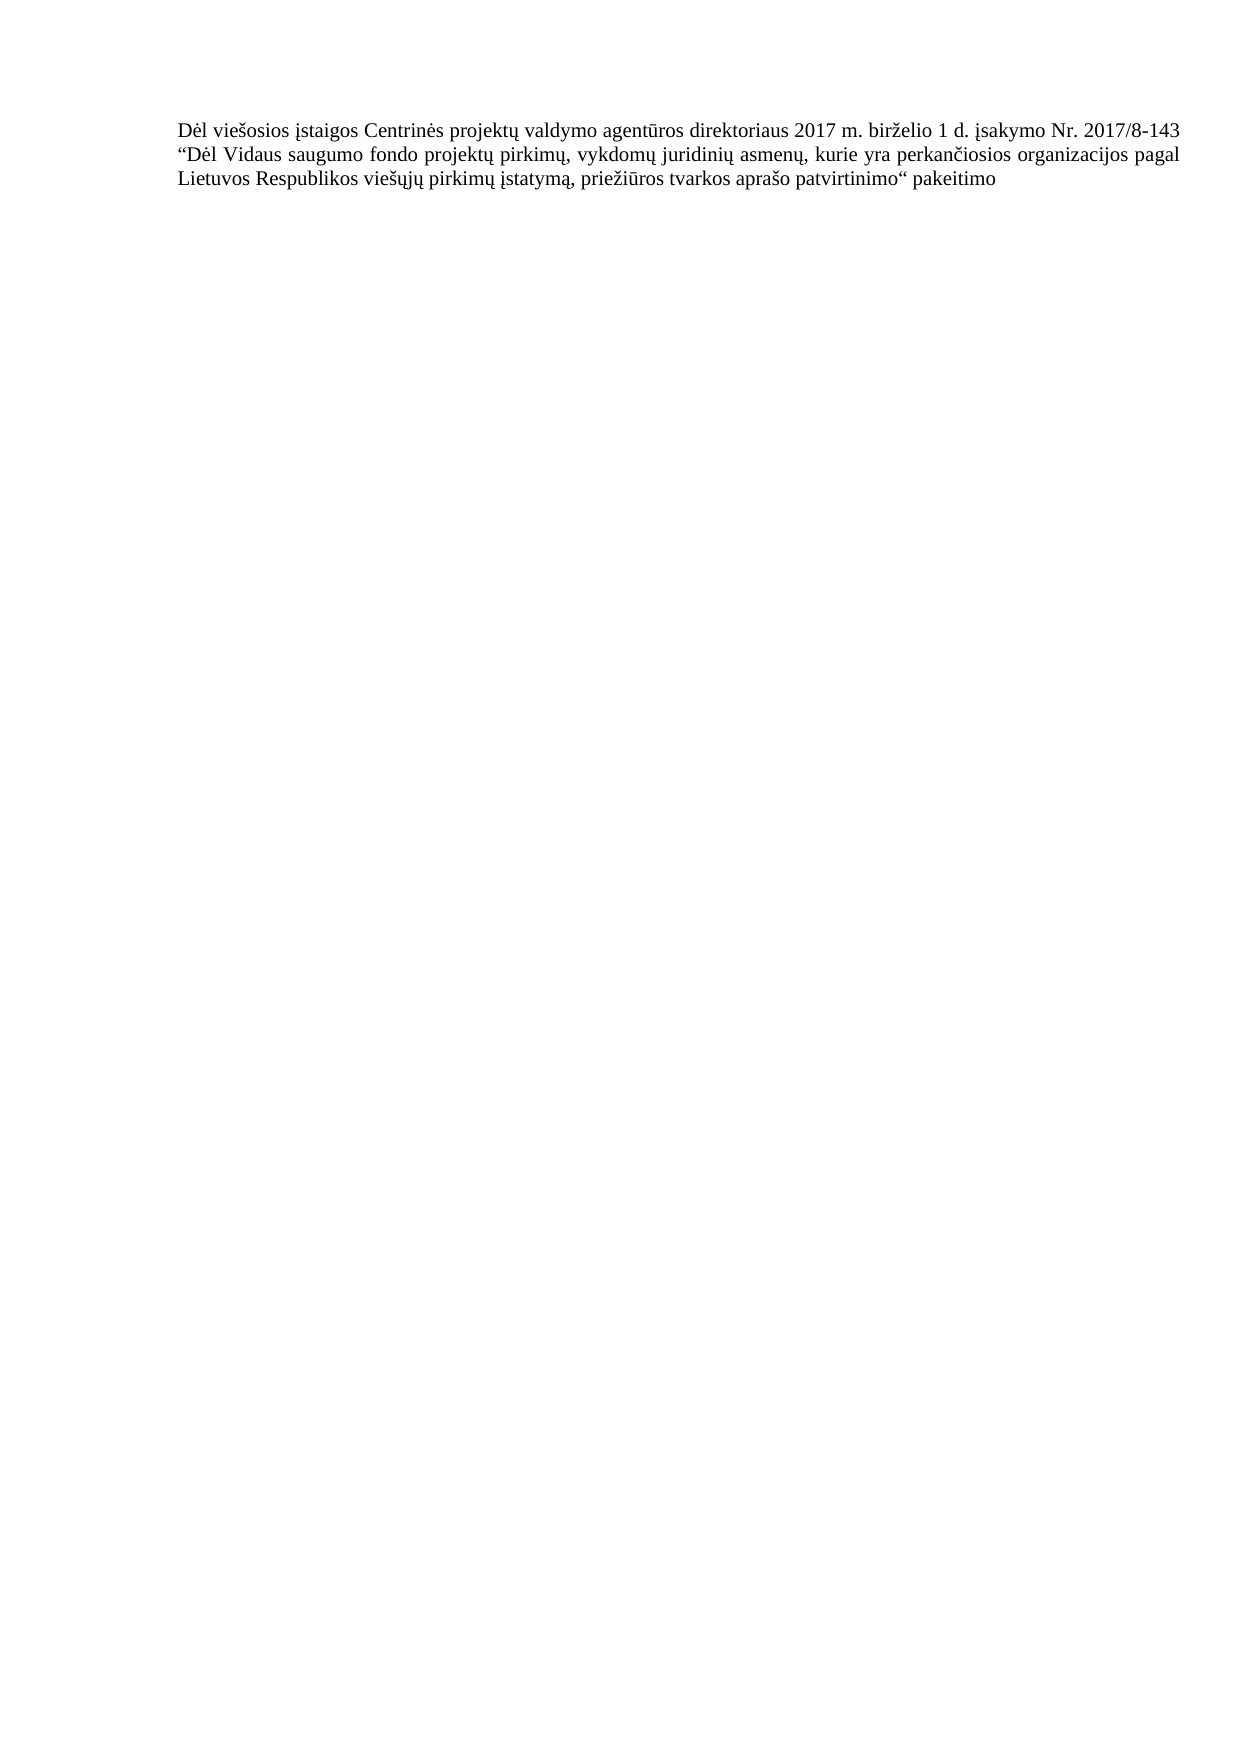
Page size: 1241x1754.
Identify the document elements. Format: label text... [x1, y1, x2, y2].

text Dėl viešosios įstaigos Centrinės projektų valdymo agentūros direktoriaus 2017 m. birželio 1 d. įsakymo Nr. 2017/8-143 “Dėl Vidaus saugumo fondo projektų pirkimų, vykdomų juridinių asmenų, kurie yra perkančiosios organizacijos pagal Lietuvos Respublikos viešųjų pirkimų įstatymą, priežiūros tvarkos aprašo patvirtinimo“ pakeitimo [177, 118, 1181, 190]
